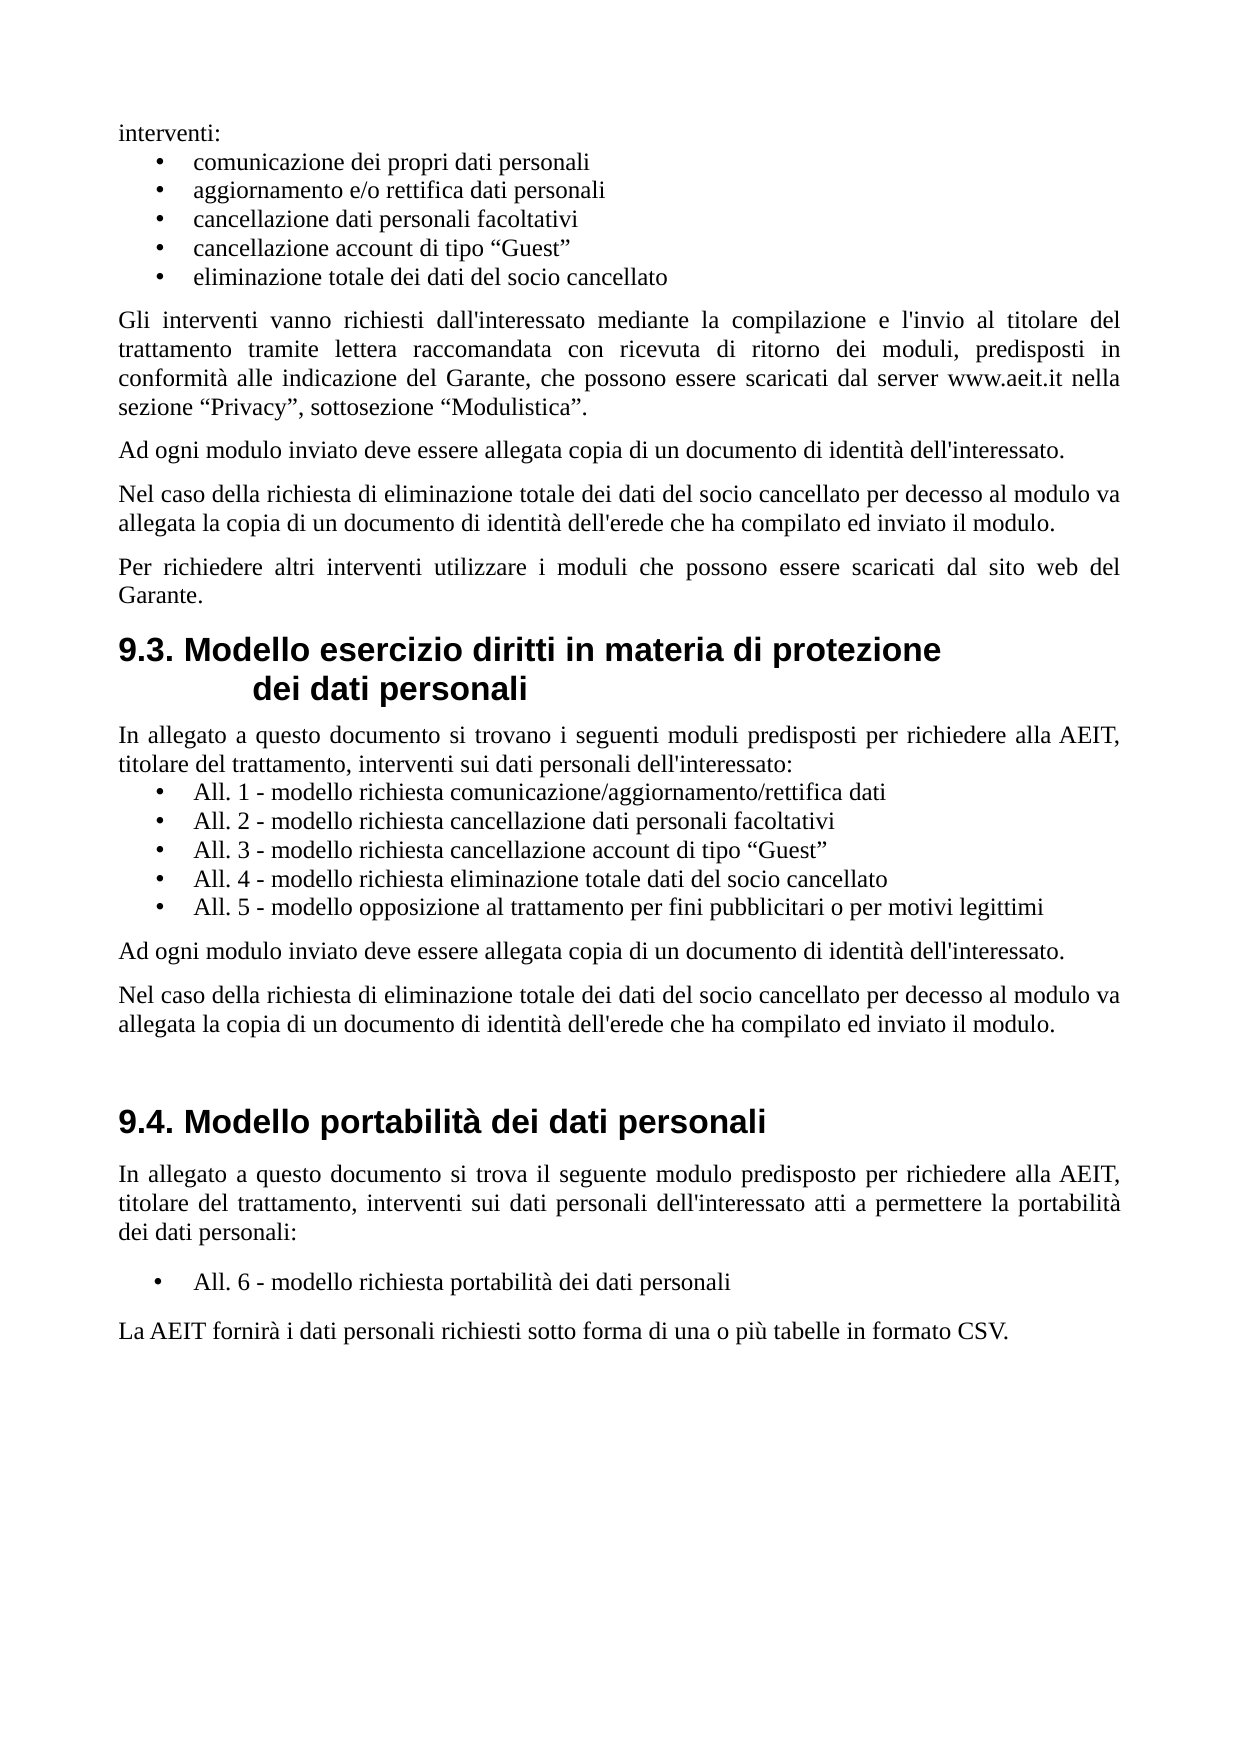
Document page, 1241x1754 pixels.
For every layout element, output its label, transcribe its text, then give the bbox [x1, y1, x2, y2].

list aggiornamento e/o rettifica dati personali [156, 176, 1122, 204]
list eliminazione totale dei dati del socio cancellato [156, 262, 1122, 291]
list cancellazione account di tipo “Guest” [156, 233, 1122, 262]
text Nel caso della richiesta di eliminazione totale dei dati del socio cancellato per decesso al modulo va allegata la copia di un documento di identità dell'erede che ha compilato ed inviato il modulo. [118, 980, 1122, 1037]
text In allegato a questo documento si trovano i seguenti moduli predisposti per richiedere alla AEIT, titolare del trattamento, interventi sui dati personali dell'interessato: [118, 720, 1122, 777]
list comunicazione dei propri dati personali [156, 147, 1122, 176]
list All. 5 - modello opposizione al trattamento per fini pubblicitari o per motivi legittimi [156, 892, 1122, 921]
subtitle 9.4. Modello portabilità dei dati personali [118, 1102, 1122, 1141]
list cancellazione dati personali facoltativi [156, 204, 1122, 233]
list All. 3 - modello richiesta cancellazione account di tipo “Guest” [156, 835, 1122, 864]
text Per richiedere altri interventi utilizzare i moduli che possono essere scaricati dal sito web del Garante. [118, 552, 1122, 609]
text Ad ogni modulo inviato deve essere allegata copia di un documento di identità dell'interessato. [118, 436, 1122, 464]
list All. 6 - modello richiesta portabilità dei dati personali [153, 1267, 1122, 1295]
text Nel caso della richiesta di eliminazione totale dei dati del socio cancellato per decesso al modulo va allegata la copia di un documento di identità dell'erede che ha compilato ed inviato il modulo. [118, 479, 1122, 537]
text In allegato a questo documento si trova il seguente modulo predisposto per richiedere alla AEIT, titolare del trattamento, interventi sui dati personali dell'interessato atti a permettere la portabilità dei dati personali: [118, 1159, 1122, 1246]
subtitle 9.3. Modello esercizio diritti in materia di protezione dei dati personali [118, 630, 1122, 707]
text Ad ogni modulo inviato deve essere allegata copia di un documento di identità dell'interessato. [118, 936, 1122, 965]
list La AEIT fornirà i dati personali richiesti sotto forma di una o più tabelle in formato CSV. [118, 1316, 1122, 1345]
list All. 1 - modello richiesta comunicazione/aggiornamento/rettifica dati [156, 777, 1122, 806]
text interventi: [118, 118, 1122, 147]
list All. 4 - modello richiesta eliminazione totale dati del socio cancellato [156, 864, 1122, 892]
list All. 2 - modello richiesta cancellazione dati personali facoltativi [156, 806, 1122, 835]
text Gli interventi vanno richiesti dall'interessato mediante la compilazione e l'invio al titolare del trattamento tramite lettera raccomandata con ricevuta di ritorno dei moduli, predisposti in conformità alle indicazione del Garante, che possono essere scaricati dal server www.aeit.it nella sezione “Privacy”, sottosezione “Modulistica”. [118, 306, 1122, 421]
